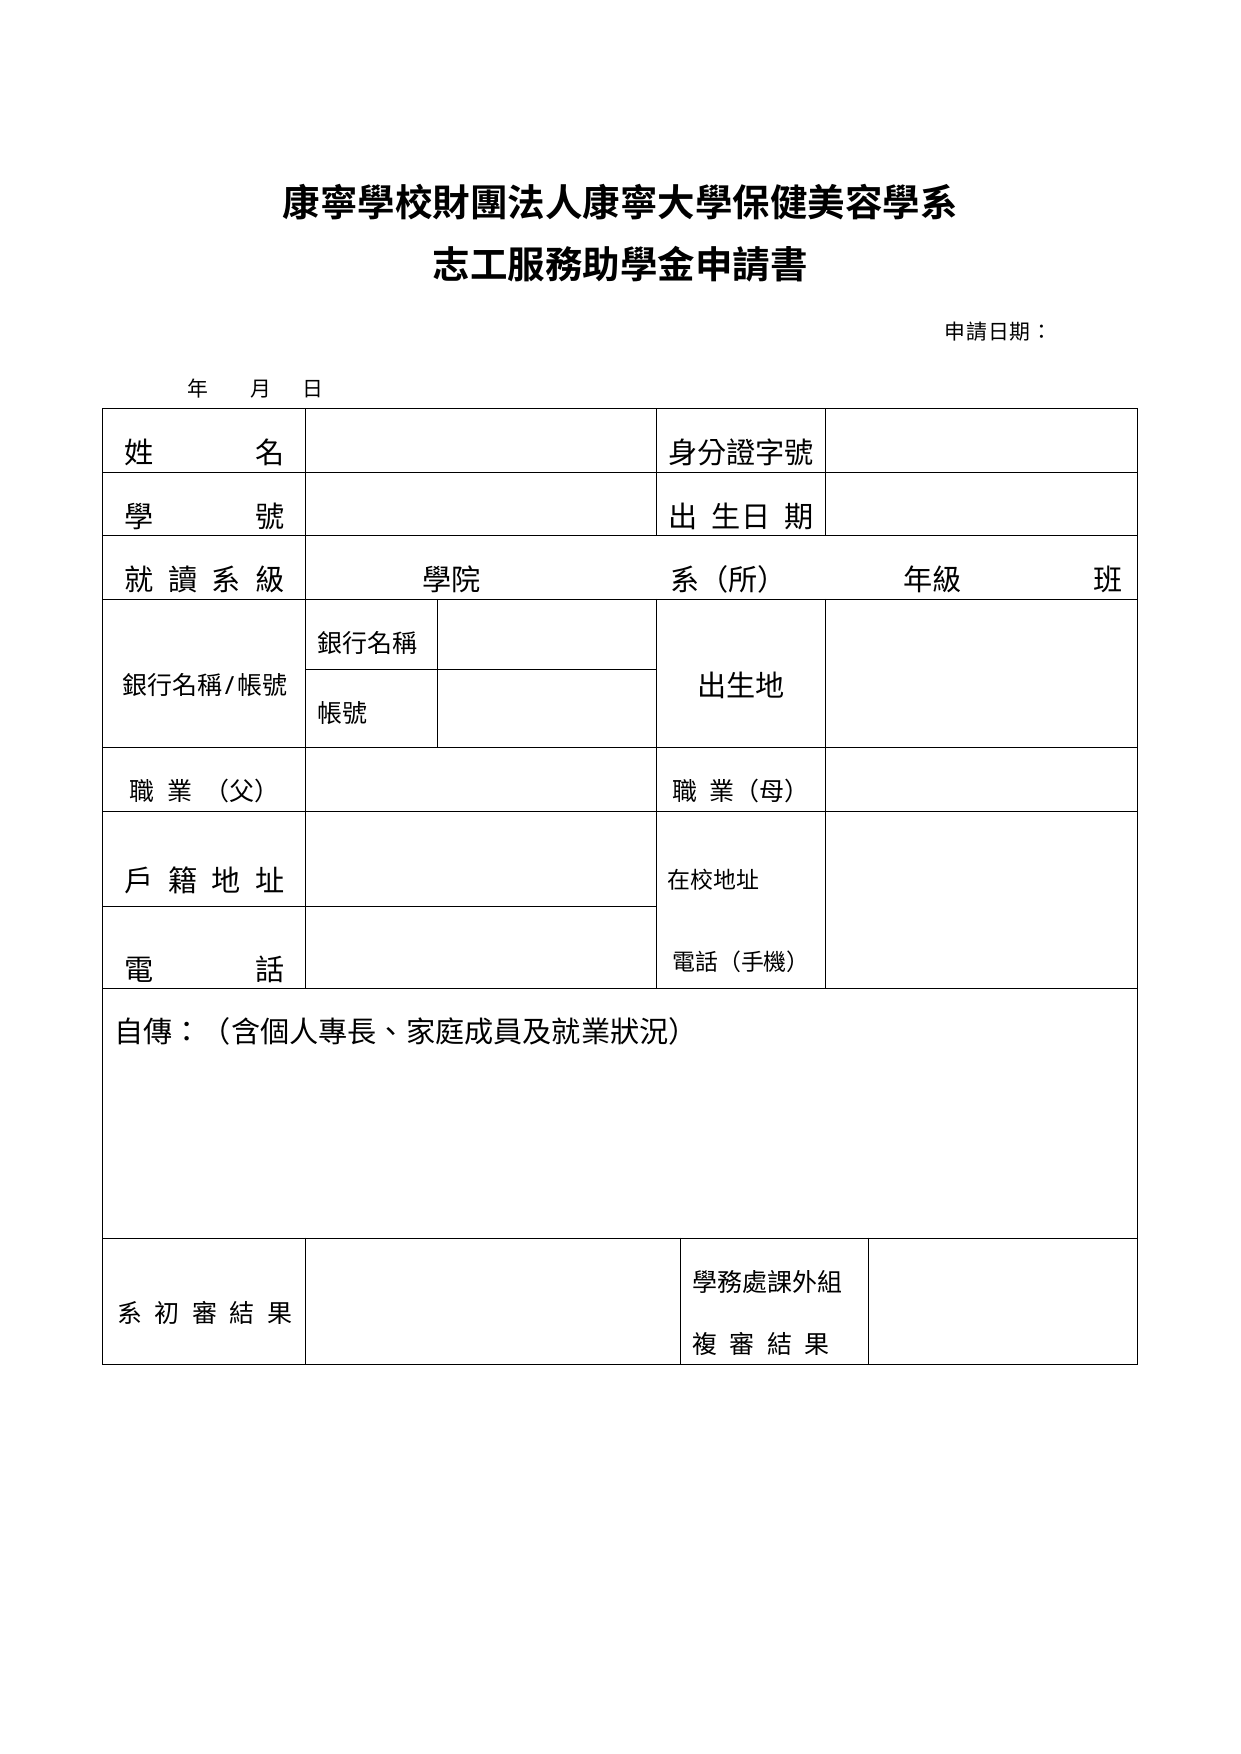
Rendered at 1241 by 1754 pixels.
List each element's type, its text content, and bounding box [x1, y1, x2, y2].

table_cell [306, 473, 656, 535]
table_cell 銀行名稱 [306, 600, 437, 669]
table_cell 自傳：（含個人專長、家庭成員及就業狀況） [103, 989, 1137, 1237]
table_cell 出 生日 期 [657, 473, 825, 535]
text 康寧學校財團法人康寧大學保健美容學系 [187, 158, 1053, 221]
table_cell [826, 600, 1137, 747]
table_cell [826, 748, 1137, 811]
text 申請日期： 年 月 日 [187, 283, 1053, 408]
table_cell 戶 籍 地 址 [103, 812, 305, 906]
table_cell 學 號 [103, 473, 305, 535]
table_header 姓 名 [103, 409, 305, 472]
table_cell 出生地 [657, 600, 825, 747]
table_cell 帳號 [306, 670, 437, 747]
table_cell [826, 473, 1137, 535]
table_cell [306, 1239, 680, 1363]
table_cell [306, 812, 656, 906]
table_cell 電 話 [103, 907, 305, 987]
table_cell 系 初 審 結 果 [103, 1239, 305, 1363]
table_cell [826, 812, 1137, 987]
table_cell [438, 600, 656, 669]
table_cell 職 業（母） [657, 748, 825, 811]
table_cell 銀行名稱/帳號 [103, 600, 305, 747]
table_cell [306, 907, 656, 987]
table_cell 學務處課外組複 審 結 果 [681, 1239, 868, 1363]
table_cell [306, 748, 656, 811]
table_header [826, 409, 1137, 472]
table_header 身分證字號 [657, 409, 825, 472]
table_cell 學院 系（所） 年級 班 [306, 536, 1137, 599]
table_cell 就 讀 系 級 [103, 536, 305, 599]
table_cell [438, 670, 656, 747]
table_cell 在校地址 電話（手機） [657, 812, 825, 987]
table_header [306, 409, 656, 472]
text 志工服務助學金申請書 [187, 221, 1053, 283]
table_cell 職 業 （父） [103, 748, 305, 811]
table_cell [869, 1239, 1137, 1363]
